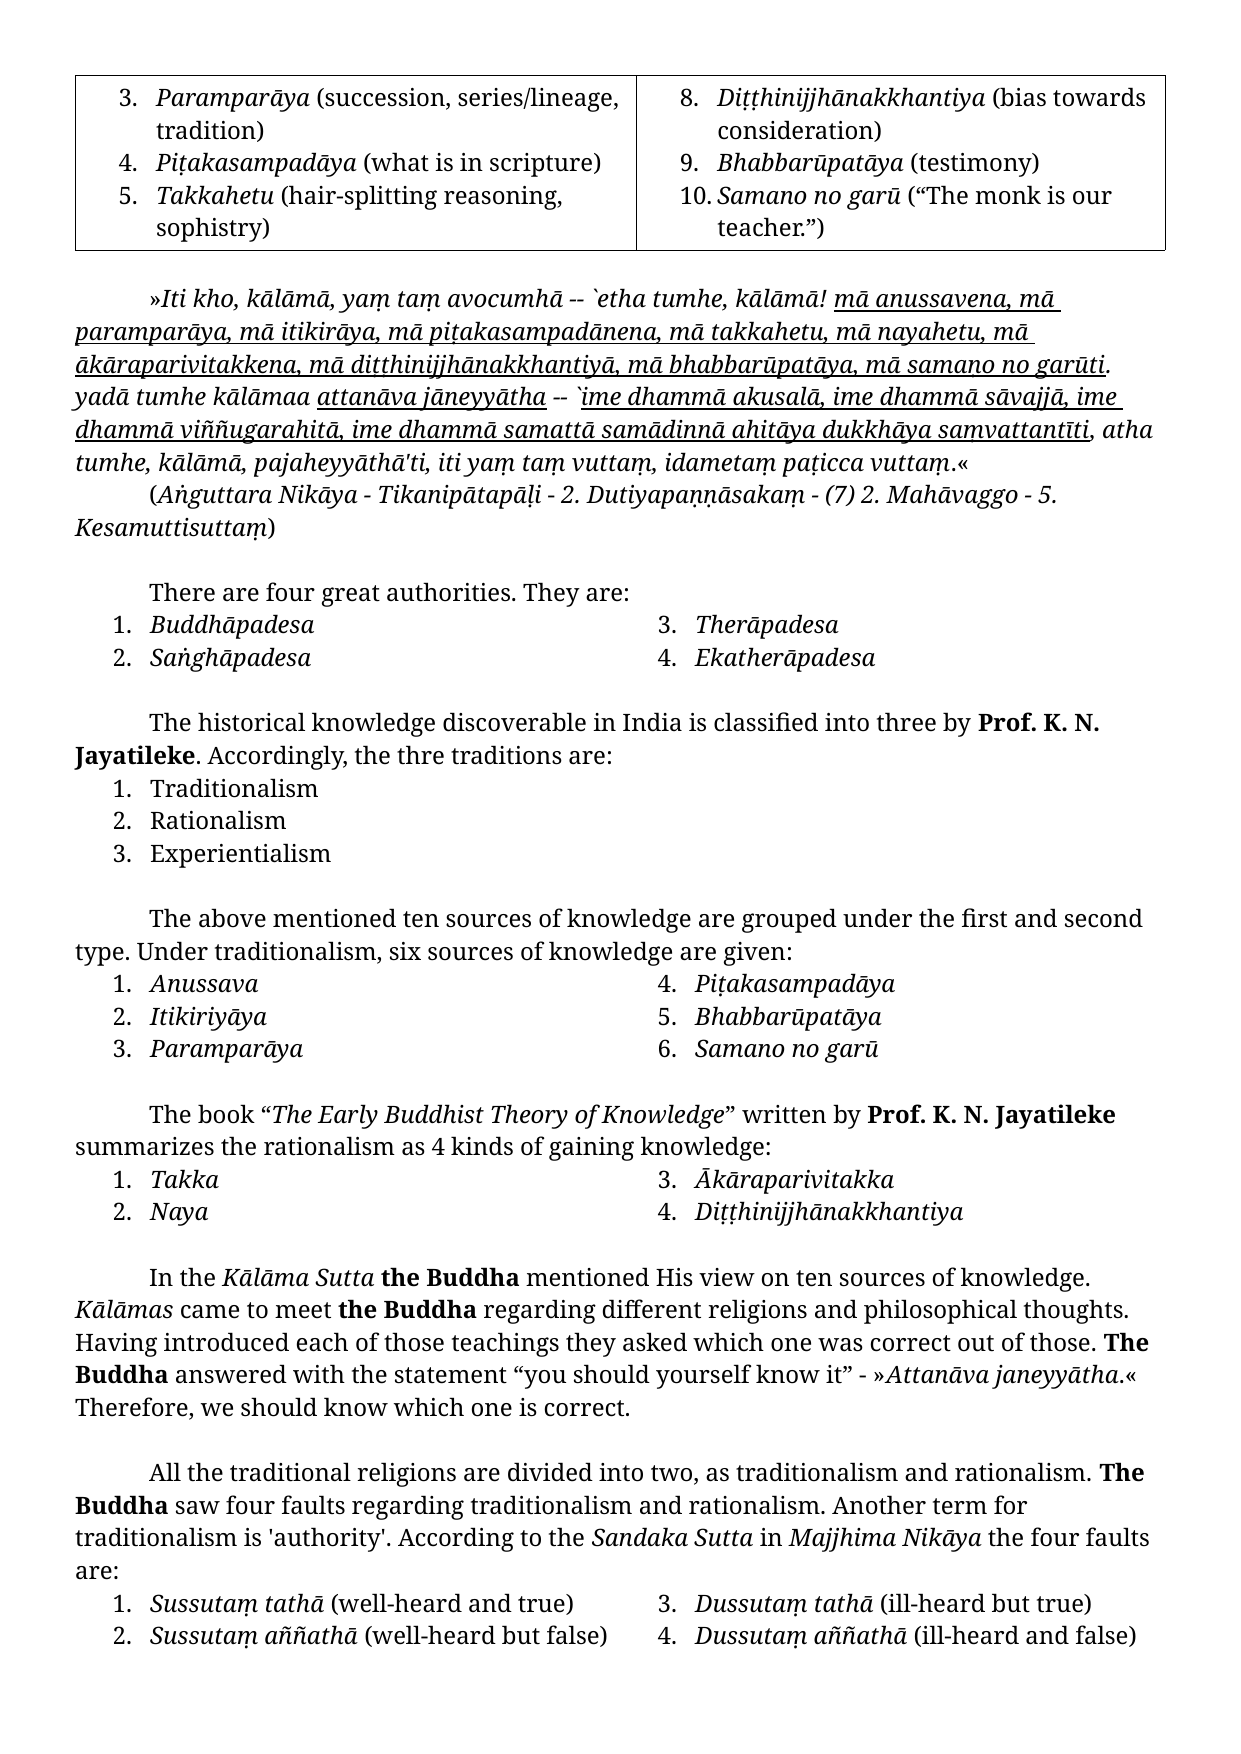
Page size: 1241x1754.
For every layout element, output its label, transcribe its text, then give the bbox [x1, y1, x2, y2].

list Buddhāpadesa [112, 608, 620, 641]
text The book “The Early Buddhist Theory of Knowledge” written by Prof. K. N. Jayatileke summarizes the rationalism as 4 kinds of gaining knowledge: [75, 1097, 1165, 1163]
text (Aṅguttara Nikāya - Tikanipātapāḷi - 2. Dutiyapaṇṇāsakaṃ - (7) 2. Mahāvaggo - 5. Kesamuttisuttaṃ) [75, 478, 1165, 543]
list Dussutaṃ tathā (ill-heard but true) [657, 1586, 1165, 1619]
text The historical knowledge discoverable in India is classified into three by Prof. K. N. Jayatileke. Accordingly, the thre traditions are: [75, 706, 1165, 771]
list Rationalism [112, 804, 1165, 837]
list Traditionalism [112, 771, 1165, 804]
list Anussava [112, 967, 620, 999]
list Dussutaṃ aññathā (ill-heard and false) [657, 1619, 1165, 1652]
table_header Anussava (oral tradition, repeated hearing, report) Itikiriyāya (hearsay) Paramparāya (succession, series/lineage, tradition) Piṭakasampadāya (what is in scripture) Takkahetu (hair-splitting reasoning, sophistry) [76, 76, 636, 249]
list Naya [112, 1195, 620, 1228]
list Diṭṭhinijjhānakkhantiya [657, 1195, 1165, 1228]
list Itikiriyāya [112, 999, 620, 1032]
text »Iti kho, kālāmā, yaṃ taṃ avocumhā -- `etha tumhe, kālāmā! mā anussavena, mā paramparāya, mā itikirāya, mā piṭakasampadānena, mā takkahetu, mā nayahetu, mā ākāraparivitakkena, mā diṭṭhinijjhānakkhantiyā, mā bhabbarūpatāya, mā samaṇo no garūti. yadā tumhe kālāmaa attanāva jāneyyātha -- `ime dhammā akusalā, ime dhammā sāvajjā, ime dhammā viññugarahitā, ime dhammā samattā samādinnā ahitāya dukkhāya saṃvattantīti, atha tumhe, kālāmā, pajaheyyāthā'ti, iti yaṃ taṃ vuttaṃ, idametaṃ paṭicca vuttaṃ.« [75, 282, 1165, 478]
text All the traditional religions are divided into two, as traditionalism and rationalism. The Buddha saw four faults regarding traditionalism and rationalism. Another term for traditionalism is 'authority'. According to the Sandaka Sutta in Majjhima Nikāya the four faults are: [75, 1456, 1165, 1586]
list Paramparāya [112, 1032, 620, 1065]
list Ekatherāpadesa [657, 641, 1165, 673]
list Sussutaṃ tathā (well-heard and true) [112, 1586, 620, 1619]
list Sussutaṃ aññathā (well-heard but false) [112, 1619, 620, 1652]
text The above mentioned ten sources of knowledge are grouped under the first and second type. Under traditionalism, six sources of knowledge are given: [75, 902, 1165, 967]
list Takka [112, 1163, 620, 1195]
table_header Nayahetu (inference) Ākāraparivitakka (reasoned consideration) Diṭṭhinijjhānakkhantiya (bias towards consideration) Bhabbarūpatāya (testimony) Samano no garū (“The monk is our teacher.”) [637, 76, 1165, 249]
list Piṭakasampadāya [657, 967, 1165, 999]
list Therāpadesa [657, 608, 1165, 641]
list Samano no garū [657, 1032, 1165, 1065]
list Experientialism [112, 837, 1165, 869]
text There are four great authorities. They are: [75, 576, 1165, 608]
text In the Kālāma Sutta the Buddha mentioned His view on ten sources of knowledge. Kālāmas came to meet the Buddha regarding different religions and philosophical thoughts. Having introduced each of those teachings they asked which one was correct out of those. The Buddha answered with the statement “you should yourself know it” - »Attanāva janeyyātha.« Therefore, we should know which one is correct. [75, 1260, 1165, 1423]
list Bhabbarūpatāya [657, 999, 1165, 1032]
list Ākāraparivitakka [657, 1163, 1165, 1195]
list Saṅghāpadesa [112, 641, 620, 673]
